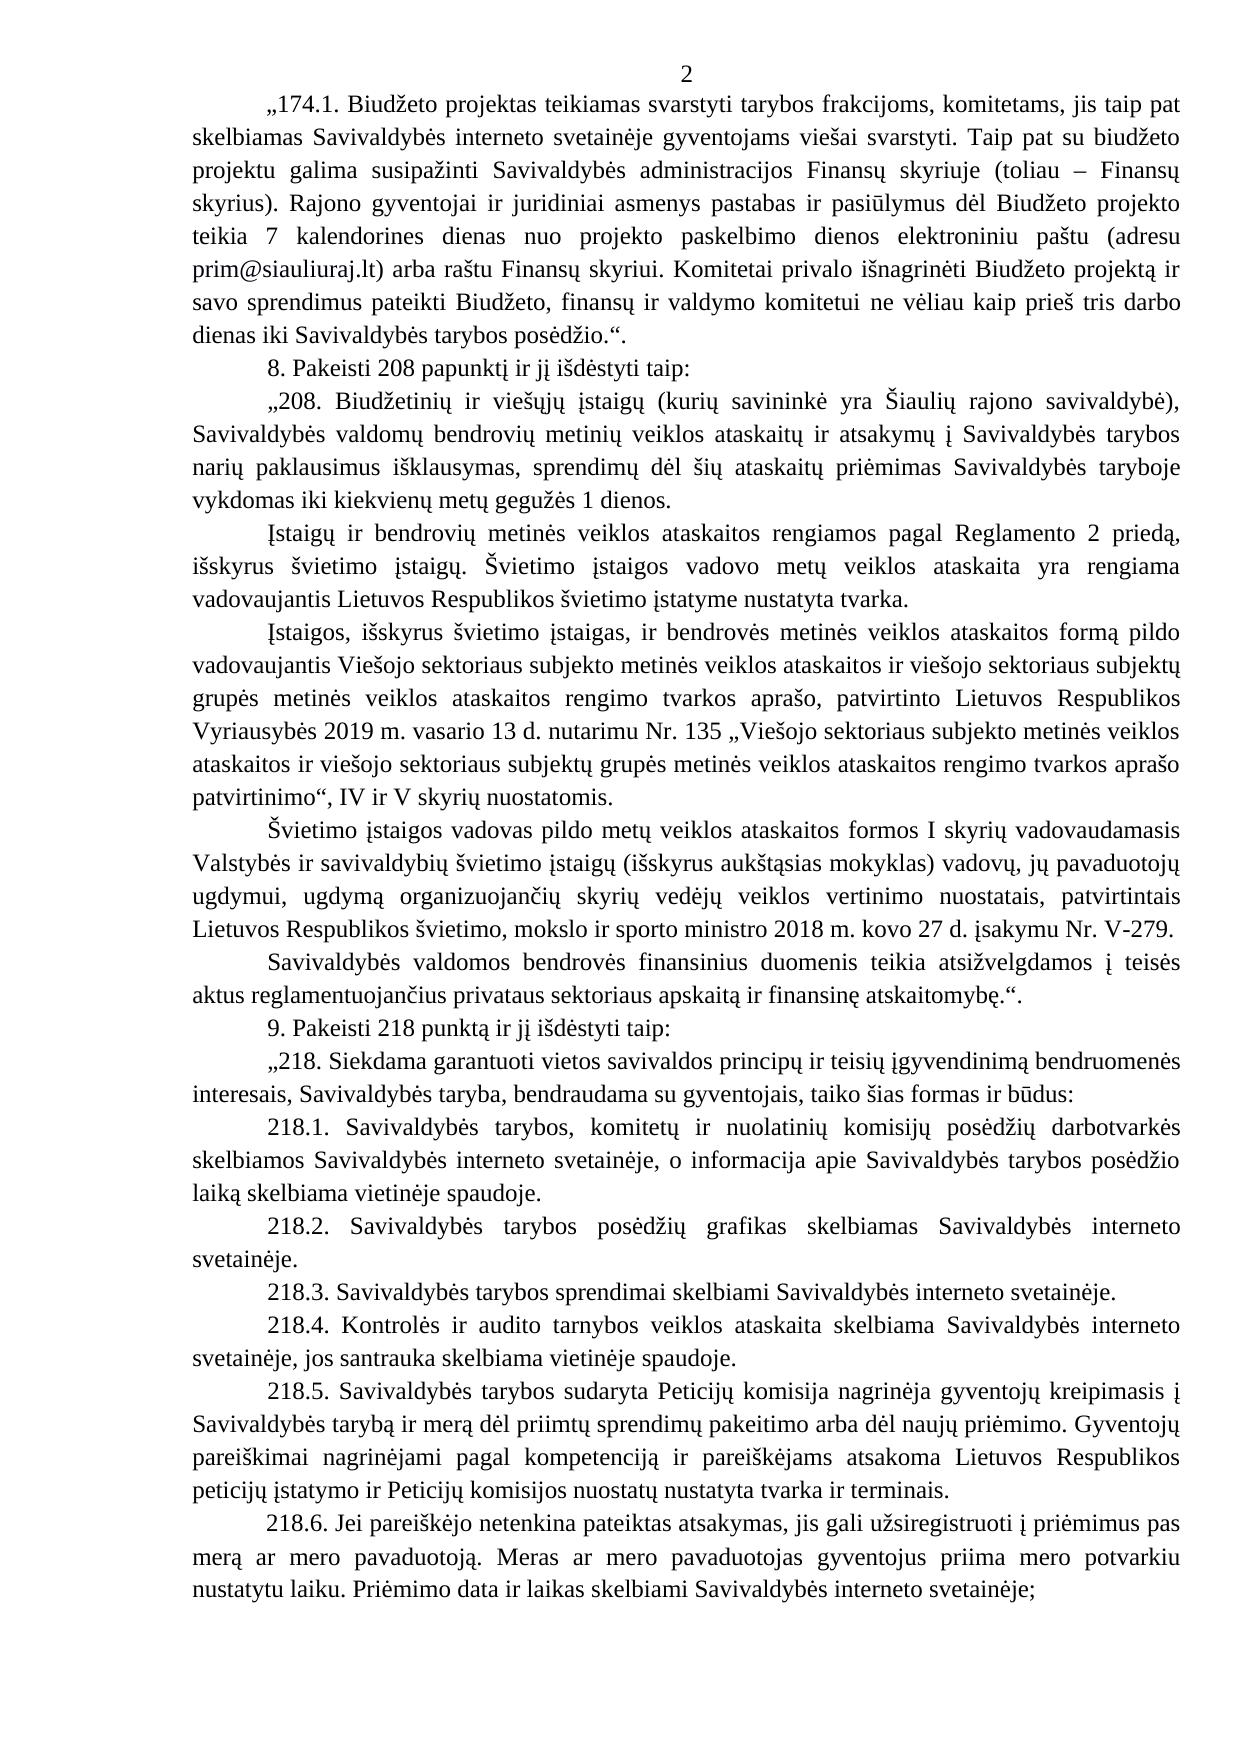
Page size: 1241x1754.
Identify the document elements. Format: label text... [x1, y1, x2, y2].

text 218.6. Jei pareiškėjo netenkina pateiktas atsakymas, jis gali užsiregistruoti į priėmimus pas merą ar mero pavaduotoją. Meras ar mero pavaduotojas gyventojus priima mero potvarkiu nustatytu laiku. Priėmimo data ir laikas skelbiami Savivaldybės interneto svetainėje; [192, 1508, 1181, 1603]
text 218.4. Kontrolės ir audito tarnybos veiklos ataskaita skelbiama Savivaldybės interneto svetainėje, jos santrauka skelbiama vietinėje spaudoje. [192, 1310, 1181, 1372]
text „218. Siekdama garantuoti vietos savivaldos principų ir teisių įgyvendinimą bendruomenės interesais, Savivaldybės taryba, bendraudama su gyventojais, taiko šias formas ir būdus: [192, 1046, 1181, 1108]
text Švietimo įstaigos vadovas pildo metų veiklos ataskaitos formos I skyrių vadovaudamasis Valstybės ir savivaldybių švietimo įstaigų (išskyrus aukštąsias mokyklas) vadovų, jų pavaduotojų ugdymui, ugdymą organizuojančių skyrių vedėjų veiklos vertinimo nuostatais, patvirtintais Lietuvos Respublikos švietimo, mokslo ir sporto ministro 2018 m. kovo 27 d. įsakymu Nr. V-279. [192, 815, 1181, 943]
text Įstaigos, išskyrus švietimo įstaigas, ir bendrovės metinės veiklos ataskaitos formą pildo vadovaujantis Viešojo sektoriaus subjekto metinės veiklos ataskaitos ir viešojo sektoriaus subjektų grupės metinės veiklos ataskaitos rengimo tvarkos aprašo, patvirtinto Lietuvos Respublikos Vyriausybės 2019 m. vasario 13 d. nutarimu Nr. 135 „Viešojo sektoriaus subjekto metinės veiklos ataskaitos ir viešojo sektoriaus subjektų grupės metinės veiklos ataskaitos rengimo tvarkos aprašo patvirtinimo“, IV ir V skyrių nuostatomis. [192, 617, 1181, 811]
text 9. Pakeisti 218 punktą ir jį išdėstyti taip: [192, 1013, 1181, 1042]
text „208. Biudžetinių ir viešųjų įstaigų (kurių savininkė yra Šiaulių rajono savivaldybė), Savivaldybės valdomų bendrovių metinių veiklos ataskaitų ir atsakymų į Savivaldybės tarybos narių paklausimus išklausymas, sprendimų dėl šių ataskaitų priėmimas Savivaldybės taryboje vykdomas iki kiekvienų metų gegužės 1 dienos. [192, 386, 1181, 514]
text Įstaigų ir bendrovių metinės veiklos ataskaitos rengiamos pagal Reglamento 2 priedą, išskyrus švietimo įstaigų. Švietimo įstaigos vadovo metų veiklos ataskaita yra rengiama vadovaujantis Lietuvos Respublikos švietimo įstatyme nustatyta tvarka. [192, 518, 1181, 613]
text „174.1. Biudžeto projektas teikiamas svarstyti tarybos frakcijoms, komitetams, jis taip pat skelbiamas Savivaldybės interneto svetainėje gyventojams viešai svarstyti. Taip pat su biudžeto projektu galima susipažinti Savivaldybės administracijos Finansų skyriuje (toliau – Finansų skyrius). Rajono gyventojai ir juridiniai asmenys pastabas ir pasiūlymus dėl Biudžeto projekto teikia 7 kalendorines dienas nuo projekto paskelbimo dienos elektroniniu paštu (adresu prim@siauliuraj.lt) arba raštu Finansų skyriui. Komitetai privalo išnagrinėti Biudžeto projektą ir savo sprendimus pateikti Biudžeto, finansų ir valdymo komitetui ne vėliau kaip prieš tris darbo dienas iki Savivaldybės tarybos posėdžio.“. [192, 89, 1181, 348]
text 8. Pakeisti 208 papunktį ir jį išdėstyti taip: [192, 353, 1181, 382]
text Savivaldybės valdomos bendrovės finansinius duomenis teikia atsižvelgdamos į teisės aktus reglamentuojančius privataus sektoriaus apskaitą ir finansinę atskaitomybę.“. [192, 947, 1181, 1009]
text 218.5. Savivaldybės tarybos sudaryta Peticijų komisija nagrinėja gyventojų kreipimasis į Savivaldybės tarybą ir merą dėl priimtų sprendimų pakeitimo arba dėl naujų priėmimo. Gyventojų pareiškimai nagrinėjami pagal kompetenciją ir pareiškėjams atsakoma Lietuvos Respublikos peticijų įstatymo ir Peticijų komisijos nuostatų nustatyta tvarka ir terminais. [192, 1376, 1181, 1504]
text 218.2. Savivaldybės tarybos posėdžių grafikas skelbiamas Savivaldybės interneto svetainėje. [192, 1211, 1181, 1273]
text 218.3. Savivaldybės tarybos sprendimai skelbiami Savivaldybės interneto svetainėje. [192, 1277, 1181, 1306]
text 218.1. Savivaldybės tarybos, komitetų ir nuolatinių komisijų posėdžių darbotvarkės skelbiamos Savivaldybės interneto svetainėje, o informacija apie Savivaldybės tarybos posėdžio laiką skelbiama vietinėje spaudoje. [192, 1112, 1181, 1207]
